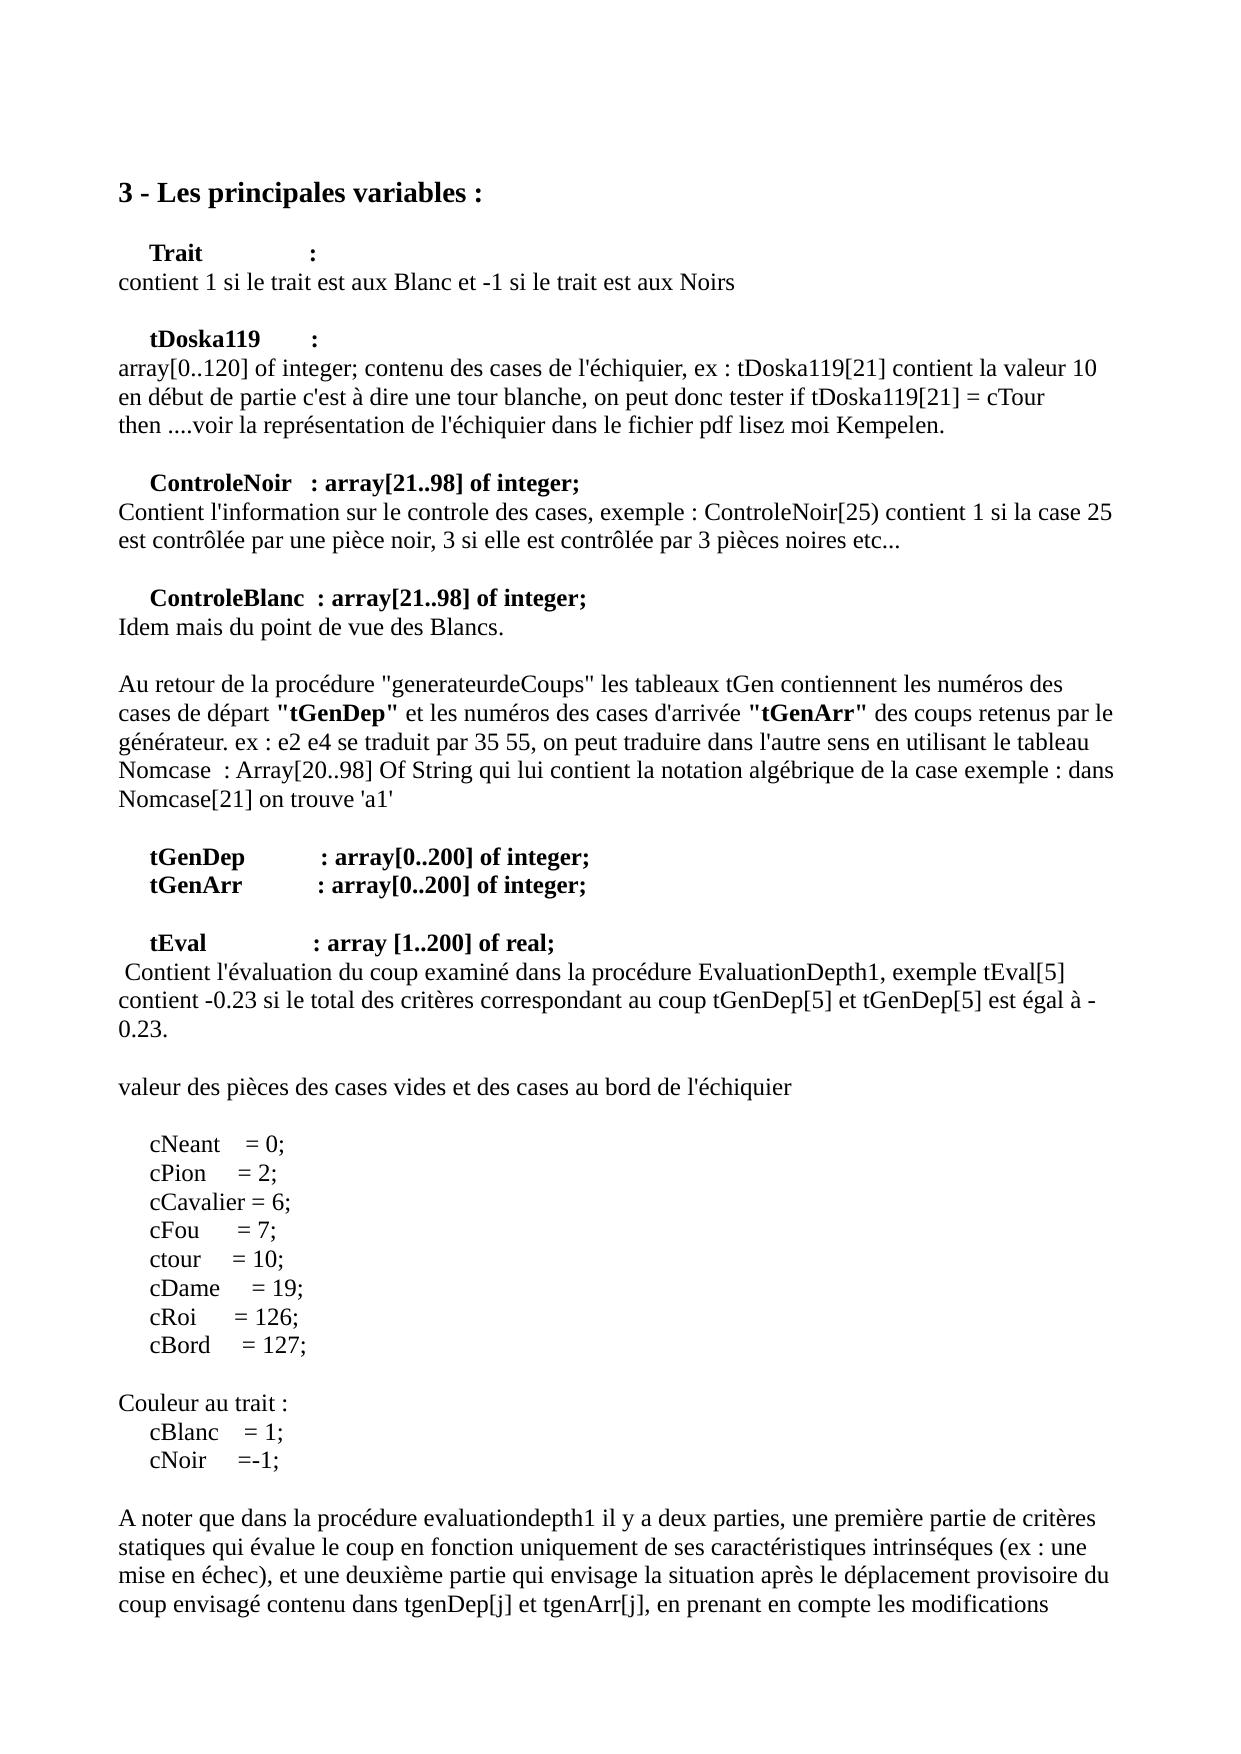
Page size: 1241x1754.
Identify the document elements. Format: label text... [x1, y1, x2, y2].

text cPion = 2; [118, 1158, 1122, 1187]
text tEval : array [1..200] of real; [118, 928, 1122, 957]
text Contient l'évaluation du coup examiné dans la procédure EvaluationDepth1, exemple tEval[5] contient -0.23 si le total des critères correspondant au coup tGenDep[5] et tGenDep[5] est égal à -0.23. [118, 957, 1122, 1043]
text Au retour de la procédure "generateurdeCoups" les tableaux tGen contiennent les numéros des cases de départ "tGenDep" et les numéros des cases d'arrivée "tGenArr" des coups retenus par le générateur. ex : e2 e4 se traduit par 35 55, on peut traduire dans l'autre sens en utilisant le tableau [118, 669, 1122, 755]
text contient 1 si le trait est aux Blanc et -1 si le trait est aux Noirs [118, 267, 1122, 295]
text 3 - Les principales variables : [118, 176, 1122, 209]
text cBlanc = 1; [118, 1417, 1122, 1445]
text Couleur au trait : [118, 1388, 1122, 1417]
text cNoir =-1; [118, 1445, 1122, 1474]
text cNeant = 0; [118, 1129, 1122, 1158]
text tDoska119 : [118, 324, 1122, 353]
text valeur des pièces des cases vides et des cases au bord de l'échiquier [118, 1072, 1122, 1100]
text Contient l'information sur le controle des cases, exemple : ControleNoir[25) contient 1 si la case 25 est contrôlée par une pièce noir, 3 si elle est contrôlée par 3 pièces noires etc... [118, 497, 1122, 554]
text ControleNoir : array[21..98] of integer; [118, 468, 1122, 497]
text cRoi = 126; [118, 1302, 1122, 1330]
text cDame = 19; [118, 1273, 1122, 1302]
text array[0..120] of integer; contenu des cases de l'échiquier, ex : tDoska119[21] contient la valeur 10 en début de partie c'est à dire une tour blanche, on peut donc tester if tDoska119[21] = cTour then ....voir la représentation de l'échiquier dans le fichier pdf lisez moi Kempelen. [118, 353, 1122, 439]
text tGenDep : array[0..200] of integer; [118, 842, 1122, 870]
text ControleBlanc : array[21..98] of integer; [118, 583, 1122, 612]
text Nomcase : Array[20..98] Of String qui lui contient la notation algébrique de la case exemple : dans Nomcase[21] on trouve 'a1' [118, 755, 1122, 813]
text cBord = 127; [118, 1330, 1122, 1359]
text cFou = 7; [118, 1215, 1122, 1244]
text Idem mais du point de vue des Blancs. [118, 612, 1122, 640]
text tGenArr : array[0..200] of integer; [118, 870, 1122, 899]
text A noter que dans la procédure evaluationdepth1 il y a deux parties, une première partie de critères statiques qui évalue le coup en fonction uniquement de ses caractéristiques intrinséques (ex : une mise en échec), et une deuxième partie qui envisage la situation après le déplacement provisoire du coup envisagé contenu dans tgenDep[j] et tgenArr[j], en prenant en compte les modifications [118, 1503, 1122, 1618]
text cCavalier = 6; [118, 1187, 1122, 1215]
text Trait : [118, 238, 1122, 267]
text ctour = 10; [118, 1244, 1122, 1273]
